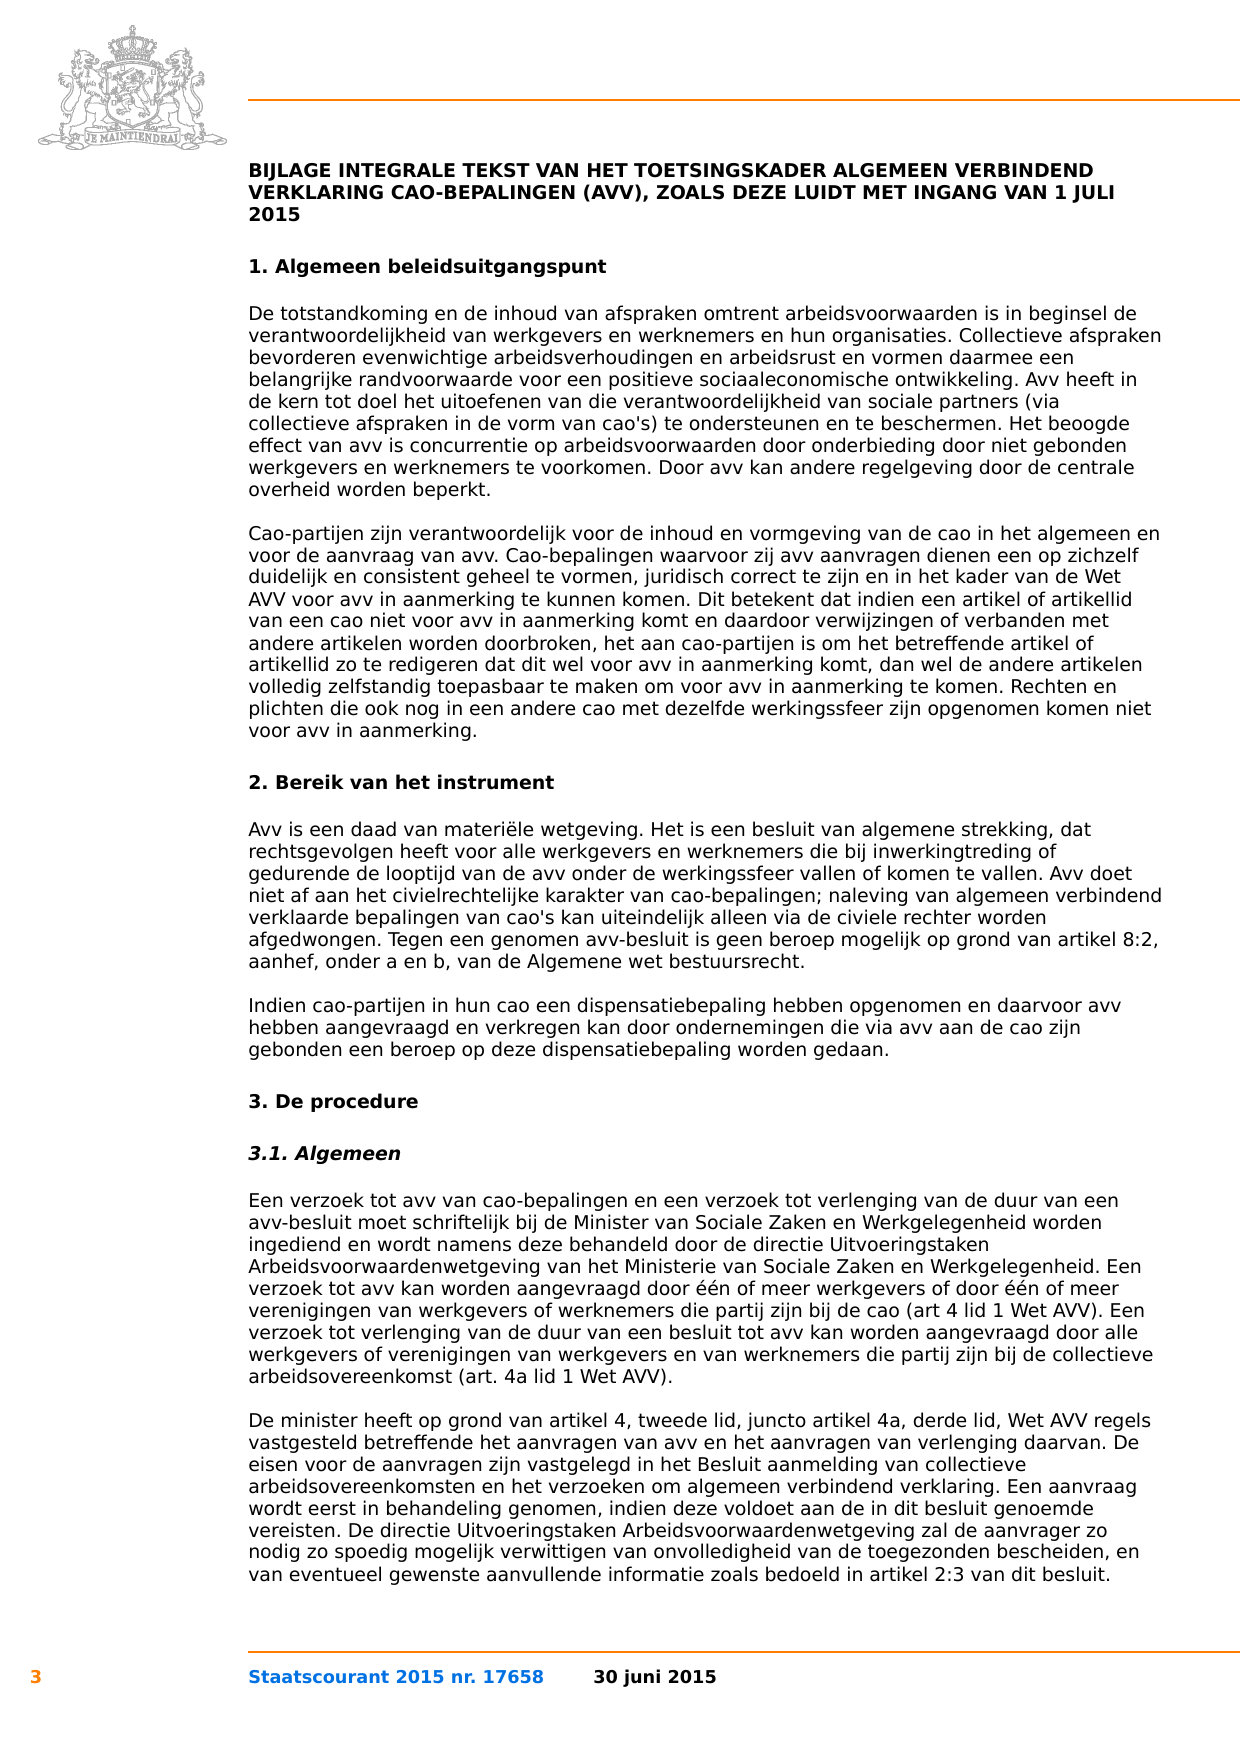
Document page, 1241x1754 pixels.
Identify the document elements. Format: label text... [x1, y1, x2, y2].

text Cao-partijen zijn verantwoordelijk voor de inhoud en vormgeving van de cao in het algemeen en voor de aanvraag van avv. Cao-bepalingen waarvoor zij avv aanvragen dienen een op zichzelf duidelijk en consistent geheel te vormen, juridisch correct te zijn en in het kader van de Wet AVV voor avv in aanmerking te kunnen komen. Dit betekent dat indien een artikel of artikellid van een cao niet voor avv in aanmerking komt en daardoor verwijzingen of verbanden met andere artikelen worden doorbroken, het aan cao-partijen is om het betreffende artikel of artikellid zo te redigeren dat dit wel voor avv in aanmerking komt, dan wel de andere artikelen volledig zelfstandig toepasbaar te maken om voor avv in aanmerking te komen. Rechten en plichten die ook nog in een andere cao met dezelfde werkingssfeer zijn opgenomen komen niet voor avv in aanmerking. [248, 522, 1163, 742]
subtitle 3. De procedure [248, 1091, 1163, 1113]
subtitle 2. Bereik van het instrument [248, 772, 1163, 794]
text De minister heeft op grond van artikel 4, tweede lid, juncto artikel 4a, derde lid, Wet AVV regels vastgesteld betreffende het aanvragen van avv en het aanvragen van verlenging daarvan. De eisen voor de aanvragen zijn vastgelegd in het Besluit aanmelding van collectieve arbeidsovereenkomsten en het verzoeken om algemeen verbindend verklaring. Een aanvraag wordt eerst in behandeling genomen, indien deze voldoet aan de in dit besluit genoemde vereisten. De directie Uitvoeringstaken Arbeidsvoorwaardenwetgeving zal de aanvrager zo nodig zo spoedig mogelijk verwittigen van onvolledigheid van de toegezonden bescheiden, en van eventueel gewenste aanvullende informatie zoals bedoeld in artikel 2:3 van dit besluit. [248, 1409, 1163, 1585]
subtitle BIJLAGE INTEGRALE TEKST VAN HET TOETSINGSKADER ALGEMEEN VERBINDEND VERKLARING CAO-BEPALINGEN (AVV), ZOALS DEZE LUIDT MET INGANG VAN 1 JULI 2015 [248, 160, 1163, 226]
picture [38, 25, 227, 150]
text Indien cao-partijen in hun cao een dispensatiebepaling hebben opgenomen en daarvoor avv hebben aangevraagd en verkregen kan door ondernemingen die via avv aan de cao zijn gebonden een beroep op deze dispensatiebepaling worden gedaan. [248, 995, 1163, 1061]
text Avv is een daad van materiële wetgeving. Het is een besluit van algemene strekking, dat rechtsgevolgen heeft voor alle werkgevers en werknemers die bij inwerkingtreding of gedurende de looptijd van de avv onder de werkingssfeer vallen of komen te vallen. Avv doet niet af aan het civielrechtelijke karakter van cao-bepalingen; naleving van algemeen verbindend verklaarde bepalingen van cao's kan uiteindelijk alleen via de civiele rechter worden afgedwongen. Tegen een genomen avv-besluit is geen beroep mogelijk op grond van artikel 8:2, aanhef, onder a en b, van de Algemene wet bestuursrecht. [248, 819, 1163, 973]
text De totstandkoming en de inhoud van afspraken omtrent arbeidsvoorwaarden is in beginsel de verantwoordelijkheid van werkgevers en werknemers en hun organisaties. Collectieve afspraken bevorderen evenwichtige arbeidsverhoudingen en arbeidsrust en vormen daarmee een belangrijke randvoorwaarde voor een positieve sociaaleconomische ontwikkeling. Avv heeft in de kern tot doel het uitoefenen van die verantwoordelijkheid van sociale partners (via collectieve afspraken in de vorm van cao's) te ondersteunen en te beschermen. Het beoogde effect van avv is concurrentie op arbeidsvoorwaarden door onderbieding door niet gebonden werkgevers en werknemers te voorkomen. Door avv kan andere regelgeving door de centrale overheid worden beperkt. [248, 303, 1163, 501]
subtitle 1. Algemeen beleidsuitgangspunt [248, 256, 1163, 278]
subtitle 3.1. Algemeen [248, 1143, 1163, 1165]
text Een verzoek tot avv van cao-bepalingen en een verzoek tot verlenging van de duur van een avv-besluit moet schriftelijk bij de Minister van Sociale Zaken en Werkgelegenheid worden ingediend en wordt namens deze behandeld door de directie Uitvoeringstaken Arbeidsvoorwaardenwetgeving van het Ministerie van Sociale Zaken en Werkgelegenheid. Een verzoek tot avv kan worden aangevraagd door één of meer werkgevers of door één of meer verenigingen van werkgevers of werknemers die partij zijn bij de cao (art 4 lid 1 Wet AVV). Een verzoek tot verlenging van de duur van een besluit tot avv kan worden aangevraagd door alle werkgevers of verenigingen van werkgevers en van werknemers die partij zijn bij de collectieve arbeidsovereenkomst (art. 4a lid 1 Wet AVV). [248, 1190, 1163, 1388]
